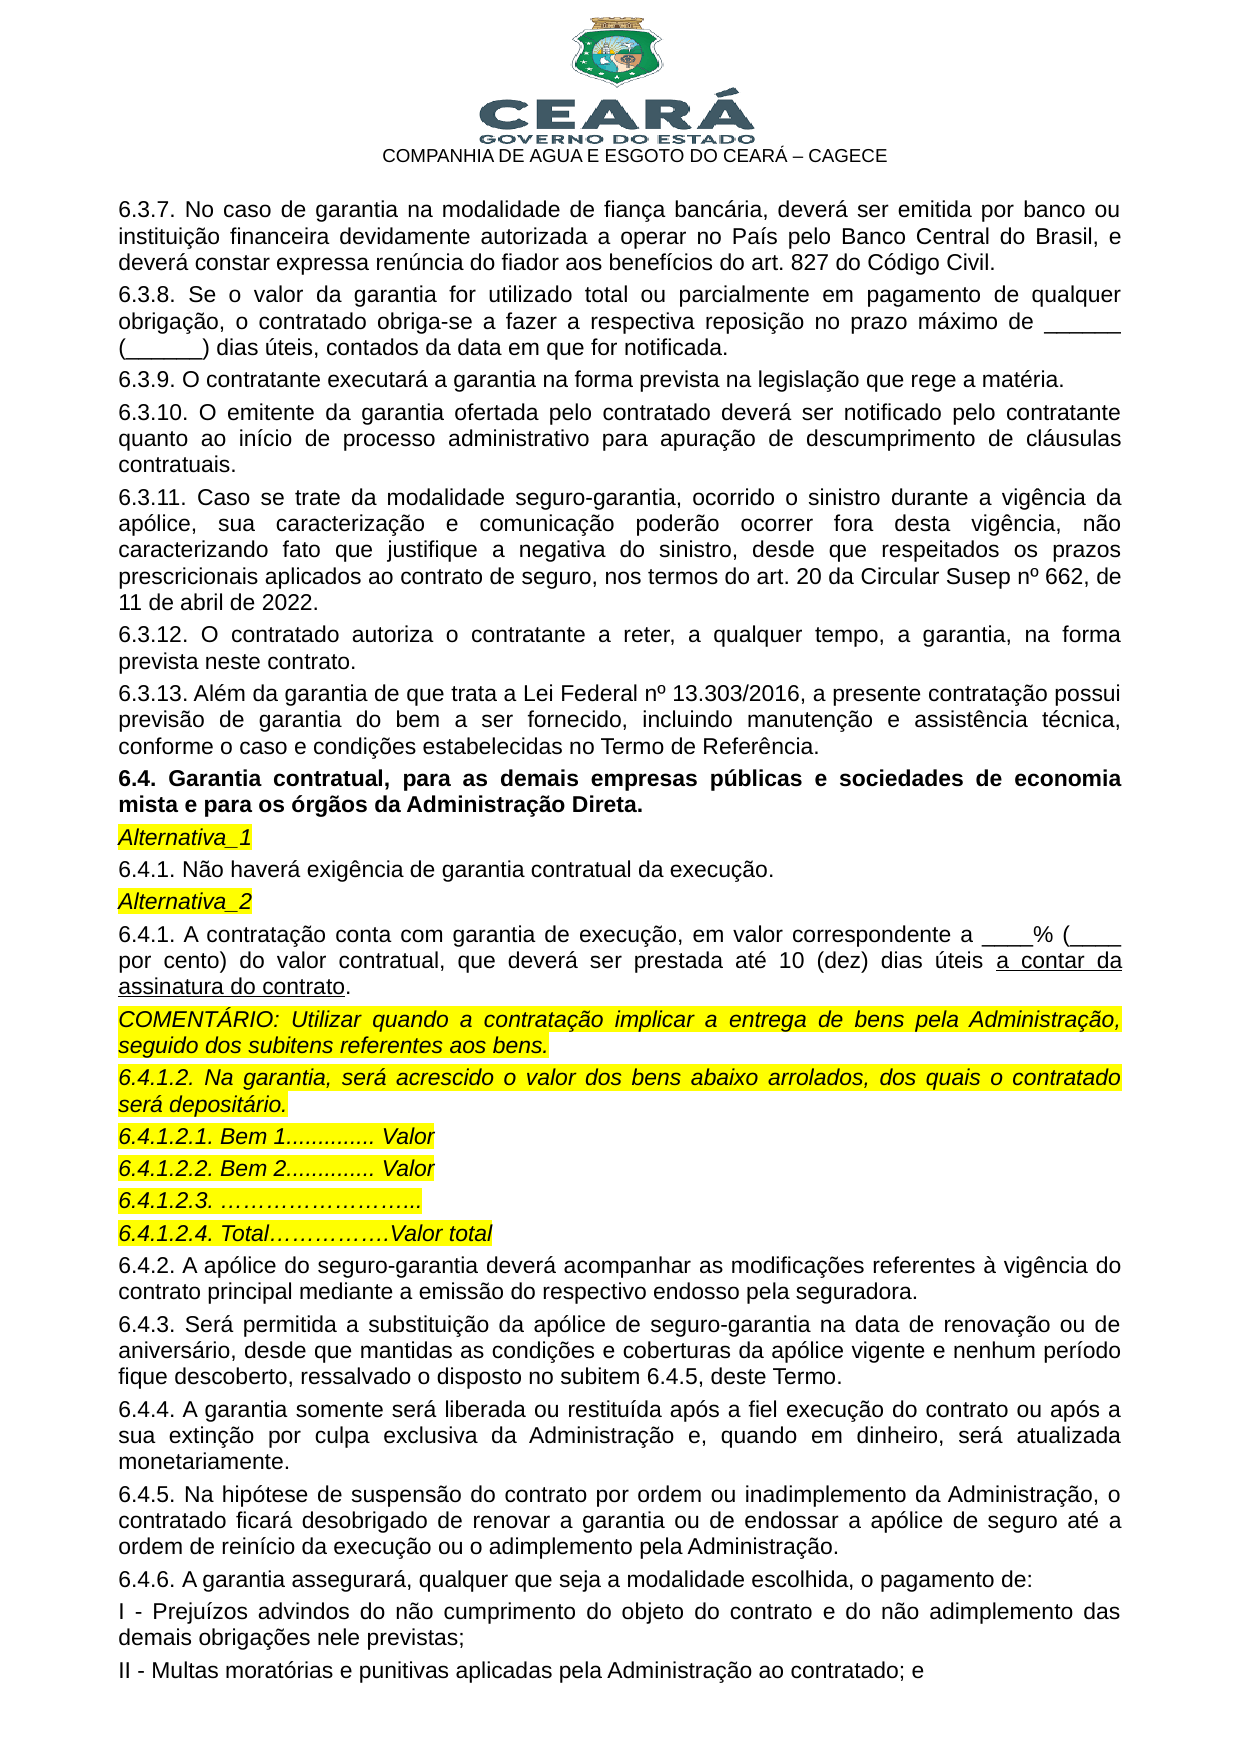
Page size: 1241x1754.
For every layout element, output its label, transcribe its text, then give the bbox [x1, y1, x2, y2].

text 6.4.3. Será permitida a substituição da apólice de seguro-garantia na data de renovação ou de aniversário, desde que mantidas as condições e coberturas da apólice vigente e nenhum período fique descoberto, ressalvado o disposto no subitem 6.4.5, deste Termo. [118, 1311, 1122, 1390]
picture [453, 12, 782, 148]
text II - Multas moratórias e punitivas aplicadas pela Administração ao contratado; e [118, 1657, 1122, 1683]
text 6.4.5. Na hipótese de suspensão do contrato por ordem ou inadimplemento da Administração, o contratado ficará desobrigado de renovar a garantia ou de endossar a apólice de seguro até a ordem de reinício da execução ou o adimplemento pela Administração. [118, 1481, 1122, 1560]
text 6.4.2. A apólice do seguro-garantia deverá acompanhar as modificações referentes à vigência do contrato principal mediante a emissão do respectivo endosso pela seguradora. [118, 1252, 1122, 1305]
text 6.4.1.2.4. Total…………….Valor total [118, 1220, 1122, 1246]
text 6.4.1.2. Na garantia, será acrescido o valor dos bens abaixo arrolados, dos quais o contratado será depositário. [118, 1064, 1122, 1117]
text 6.3.9. O contratante executará a garantia na forma prevista na legislação que rege a matéria. [118, 366, 1122, 393]
text 6.3.13. Além da garantia de que trata a Lei Federal nº 13.303/2016, a presente contratação possui previsão de garantia do bem a ser fornecido, incluindo manutenção e assistência técnica, conforme o caso e condições estabelecidas no Termo de Referência. [118, 680, 1122, 759]
text 6.3.12. O contratado autoriza o contratante a reter, a qualquer tempo, a garantia, na forma prevista neste contrato. [118, 621, 1122, 674]
text 6.4.1. A contratação conta com garantia de execução, em valor correspondente a ____% (____ por cento) do valor contratual, que deverá ser prestada até 10 (dez) dias úteis a contar da assinatura do contrato. [118, 921, 1122, 999]
text 6.4.4. A garantia somente será liberada ou restituída após a fiel execução do contrato ou após a sua extinção por culpa exclusiva da Administração e, quando em dinheiro, será atualizada monetariamente. [118, 1396, 1122, 1475]
text 6.3.10. O emitente da garantia ofertada pelo contratado deverá ser notificado pelo contratante quanto ao início de processo administrativo para apuração de descumprimento de cláusulas contratuais. [118, 399, 1122, 478]
text 6.4.1.2.1. Bem 1.............. Valor [118, 1123, 1122, 1149]
text COMENTÁRIO: Utilizar quando a contratação implicar a entrega de bens pela Administração, seguido dos subitens referentes aos bens. [118, 1006, 1122, 1058]
text 6.4.6. A garantia assegurará, qualquer que seja a modalidade escolhida, o pagamento de: [118, 1566, 1122, 1592]
text 6.3.8. Se o valor da garantia for utilizado total ou parcialmente em pagamento de qualquer obrigação, o contratado obriga-se a fazer a respectiva reposição no prazo máximo de ______ (______) dias úteis, contados da data em que for notificada. [118, 281, 1122, 360]
text 6.3.11. Caso se trate da modalidade seguro-garantia, ocorrido o sinistro durante a vigência da apólice, sua caracterização e comunicação poderão ocorrer fora desta vigência, não caracterizando fato que justifique a negativa do sinistro, desde que respeitados os prazos prescricionais aplicados ao contrato de seguro, nos termos do art. 20 da Circular Susep nº 662, de 11 de abril de 2022. [118, 484, 1122, 615]
text 6.4. Garantia contratual, para as demais empresas públicas e sociedades de economia mista e para os órgãos da Administração Direta. [118, 765, 1122, 818]
text 6.4.1. Não haverá exigência de garantia contratual da execução. [118, 856, 1122, 882]
text 6.3.7. No caso de garantia na modalidade de fiança bancária, deverá ser emitida por banco ou instituição financeira devidamente autorizada a operar no País pelo Banco Central do Brasil, e deverá constar expressa renúncia do fiador aos benefícios do art. 827 do Código Civil. [118, 196, 1122, 275]
text 6.4.1.2.2. Bem 2.............. Valor [118, 1155, 1122, 1181]
text I - Prejuízos advindos do não cumprimento do objeto do contrato e do não adimplemento das demais obrigações nele previstas; [118, 1598, 1122, 1651]
text 6.4.1.2.3. ……………………... [118, 1187, 1122, 1214]
text Alternativa_2 [118, 888, 1122, 914]
text Alternativa_1 [118, 824, 1122, 850]
